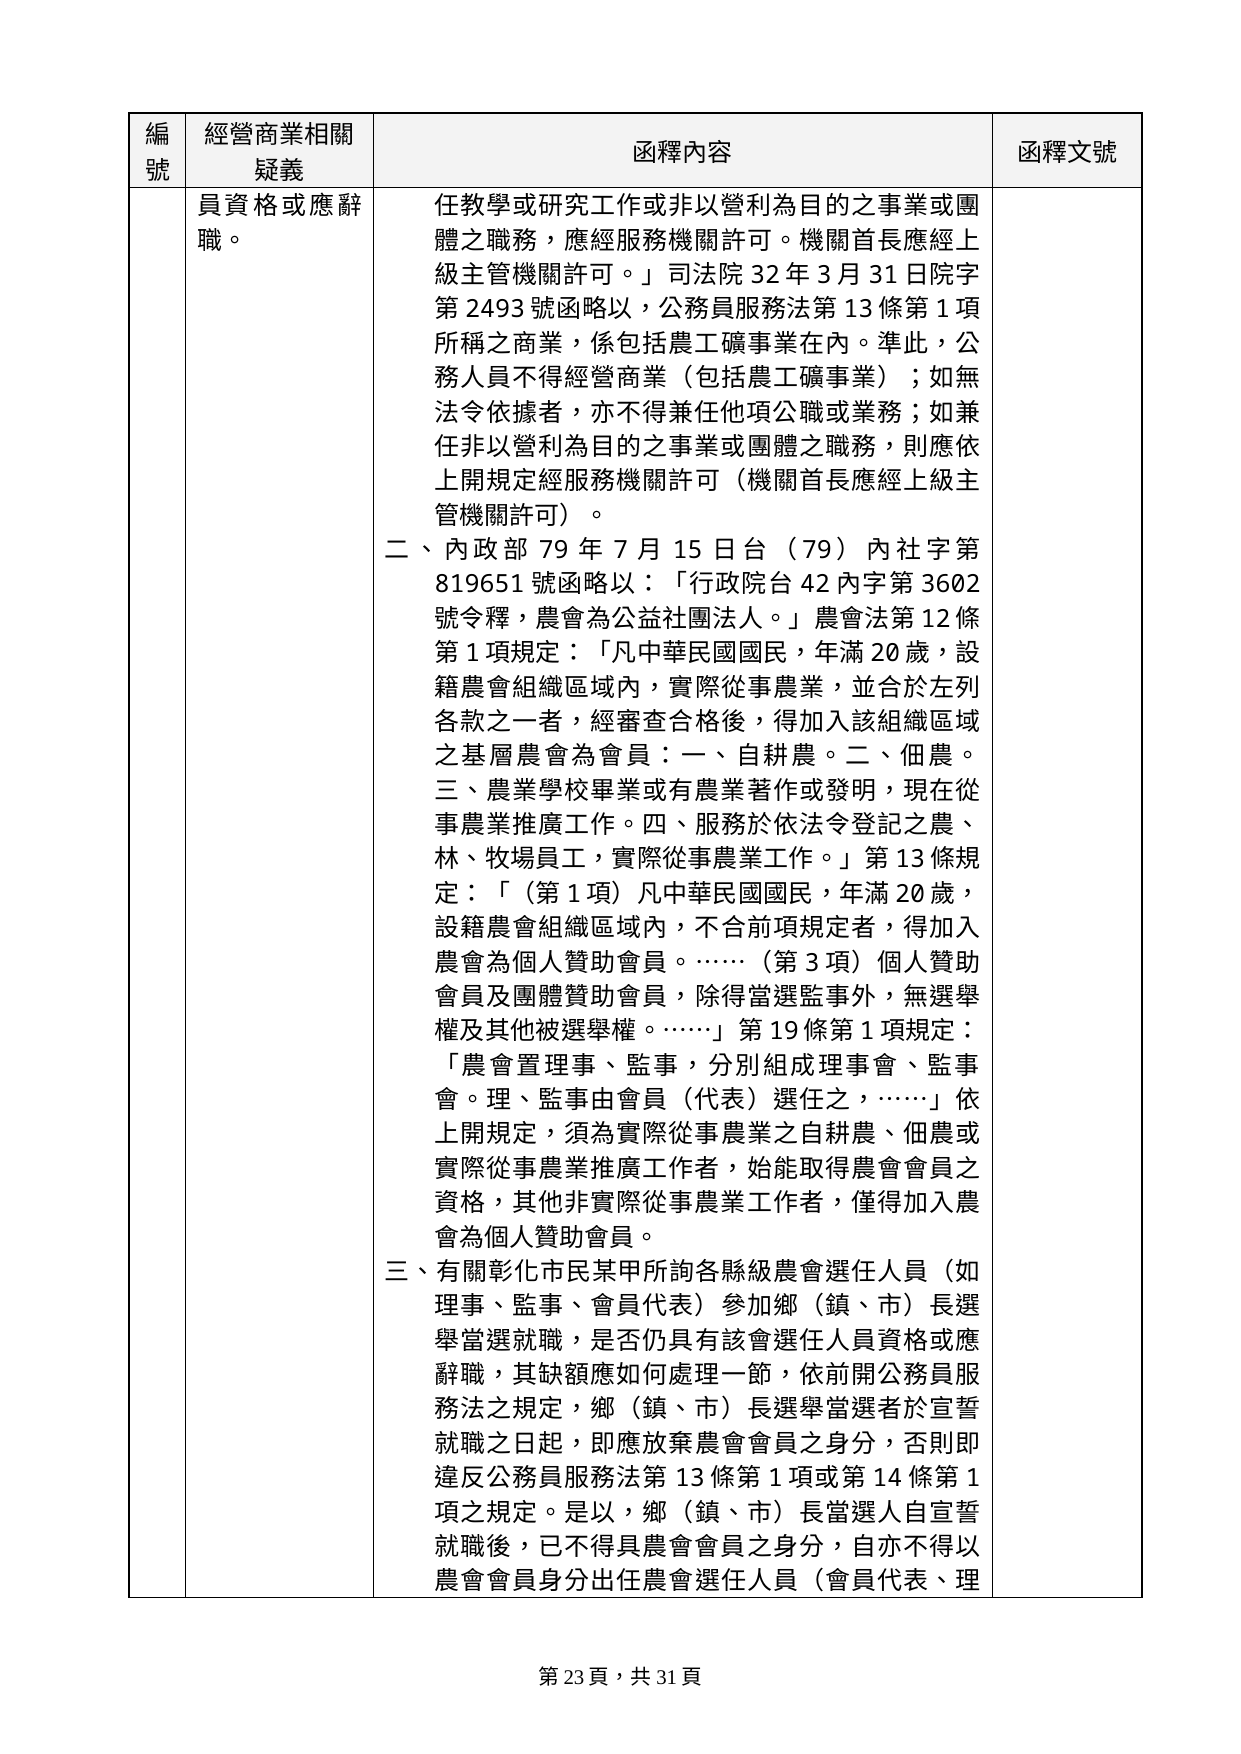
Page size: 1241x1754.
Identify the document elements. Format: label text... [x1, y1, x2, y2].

table_cell [993, 188, 1141, 1597]
table_cell 任教學或研究工作或非以營利為目的之事業或團體之職務，應經服務機關許可。機關首長應經上級主管機關許可。」司法院32年3月31日院字第2493號函略以，公務員服務法第13條第1項所稱之商業，係包括農工礦事業在內。準此，公務人員不得經營商業（包括農工礦事業）；如無法令依據者，亦不得兼任他項公職或業務；如兼任非以營利為目的之事業或團體之職務，則應依上開規定經服務機關許可（機關首長應經上級主管機關許可）。 二、內政部79年7月15日台（79）內社字第819651號函略以：「行政院台42內字第3602號令釋，農會為公益社團法人。」農會法第12條第1項規定：「凡中華民國國民，年滿20歲，設籍農會組織區域內，實際從事農業，並合於左列各款之一者，經審查合格後，得加入該組織區域之基層農會為會員：一、自耕農。二、佃農。三、農業學校畢業或有農業著作或發明，現在從事農業推廣工作。四、服務於依法令登記之農、林、牧場員工，實際從事農業工作。」第13條規定：「（第1項）凡中華民國國民，年滿20歲，設籍農會組織區域內，不合前項規定者，得加入農會為個人贊助會員。……（第3項）個人贊助會員及團體贊助會員，除得當選監事外，無選舉權及其他被選舉權。……」第19條第1項規定：「農會置理事、監事，分別組成理事會、監事會。理、監事由會員（代表）選任之，……」依上開規定，須為實際從事農業之自耕農、佃農或實際從事農業推廣工作者，始能取得農會會員之資格，其他非實際從事農業工作者，僅得加入農會為個人贊助會員。 三、有關彰化市民某甲所詢各縣級農會選任人員（如理事、監事、會員代表）參加鄉（鎮、市）長選舉當選就職，是否仍具有該會選任人員資格或應辭職，其缺額應如何處理一節，依前開公務員服務法之規定，鄉（鎮、市）長選舉當選者於宣誓就職之日起，即應放棄農會會員之身分，否則即違反公務員服務法第13條第1項或第14條第1項之規定。是以，鄉（鎮、市）長當選人自宣誓就職後，已不得具農會會員之身分，自亦不得以農會會員身分出任農會選任人員（會員代表、理 [374, 188, 992, 1597]
table_cell 員資格或應辭職。 [186, 188, 373, 1597]
table_header 編號 [130, 114, 185, 187]
table_header 函釋內容 [374, 114, 992, 187]
table_cell [130, 188, 185, 1597]
table_header 經營商業相關疑義 [186, 114, 373, 187]
table_header 函釋文號 [993, 114, 1141, 187]
